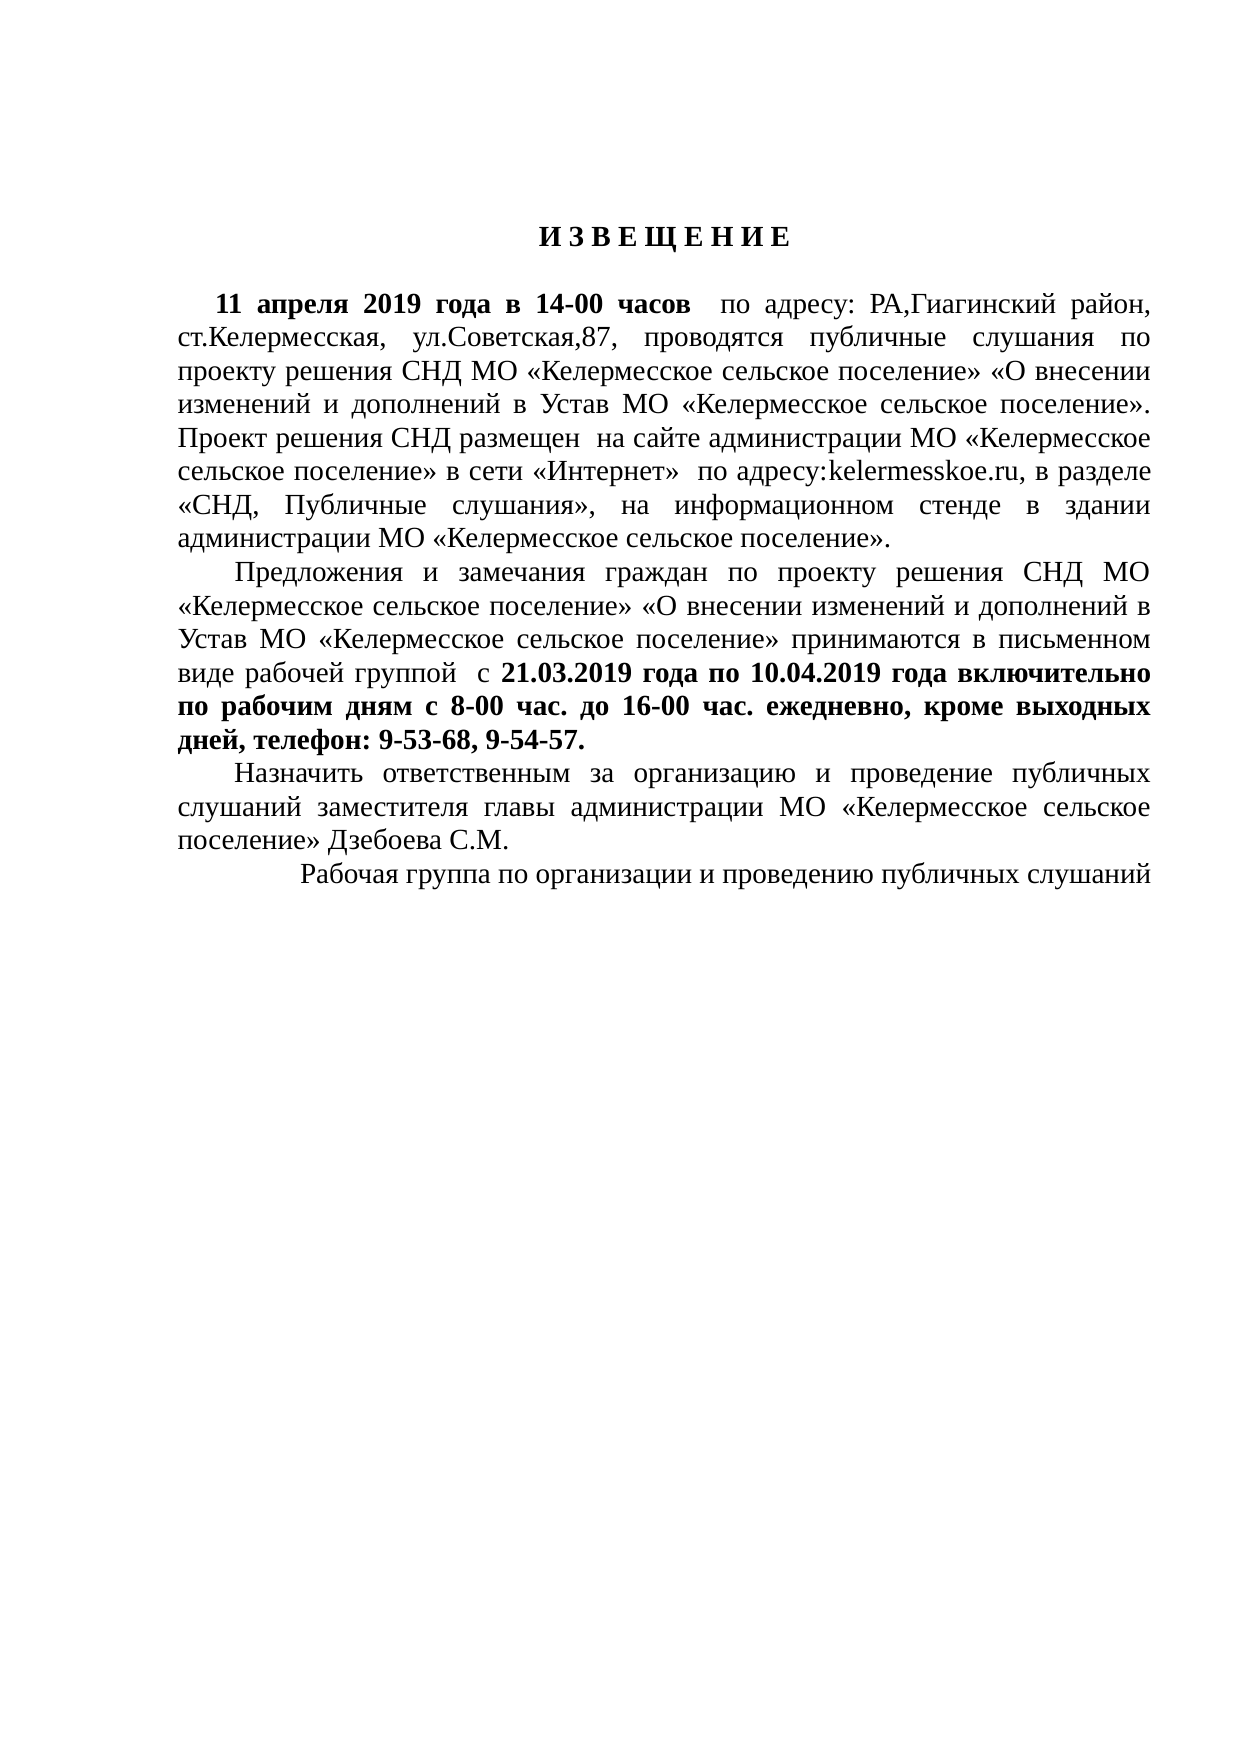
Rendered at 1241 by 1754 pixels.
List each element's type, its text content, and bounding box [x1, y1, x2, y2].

text 11 апреля 2019 года в 14-00 часов по адресу: РА,Гиагинский район, ст.Келермесская, ул.Советская,87, проводятся публичные слушания по проекту решения СНД МО «Келермесское сельское поселение» «О внесении изменений и дополнений в Устав МО «Келермесское сельское поселение». Проект решения СНД размещен на сайте администрации МО «Келермесское сельское поселение» в сети «Интернет» по адресу:kelermesskoe.ru, в разделе «СНД, Публичные слушания», на информационном стенде в здании администрации МО «Келермесское сельское поселение». [177, 286, 1152, 554]
text И З В Е Щ Е Н И Е [177, 219, 1152, 252]
text Назначить ответственным за организацию и проведение публичных слушаний заместителя главы администрации МО «Келермесское сельское поселение» Дзебоева С.М. [177, 755, 1152, 856]
text Рабочая группа по организации и проведению публичных слушаний [177, 856, 1152, 889]
text Предложения и замечания граждан по проекту решения СНД МО «Келермесское сельское поселение» «О внесении изменений и дополнений в Устав МО «Келермесское сельское поселение» принимаются в письменном виде рабочей группой с 21.03.2019 года по 10.04.2019 года включительно по рабочим дням с 8-00 час. до 16-00 час. ежедневно, кроме выходных дней, телефон: 9-53-68, 9-54-57. [177, 554, 1152, 755]
